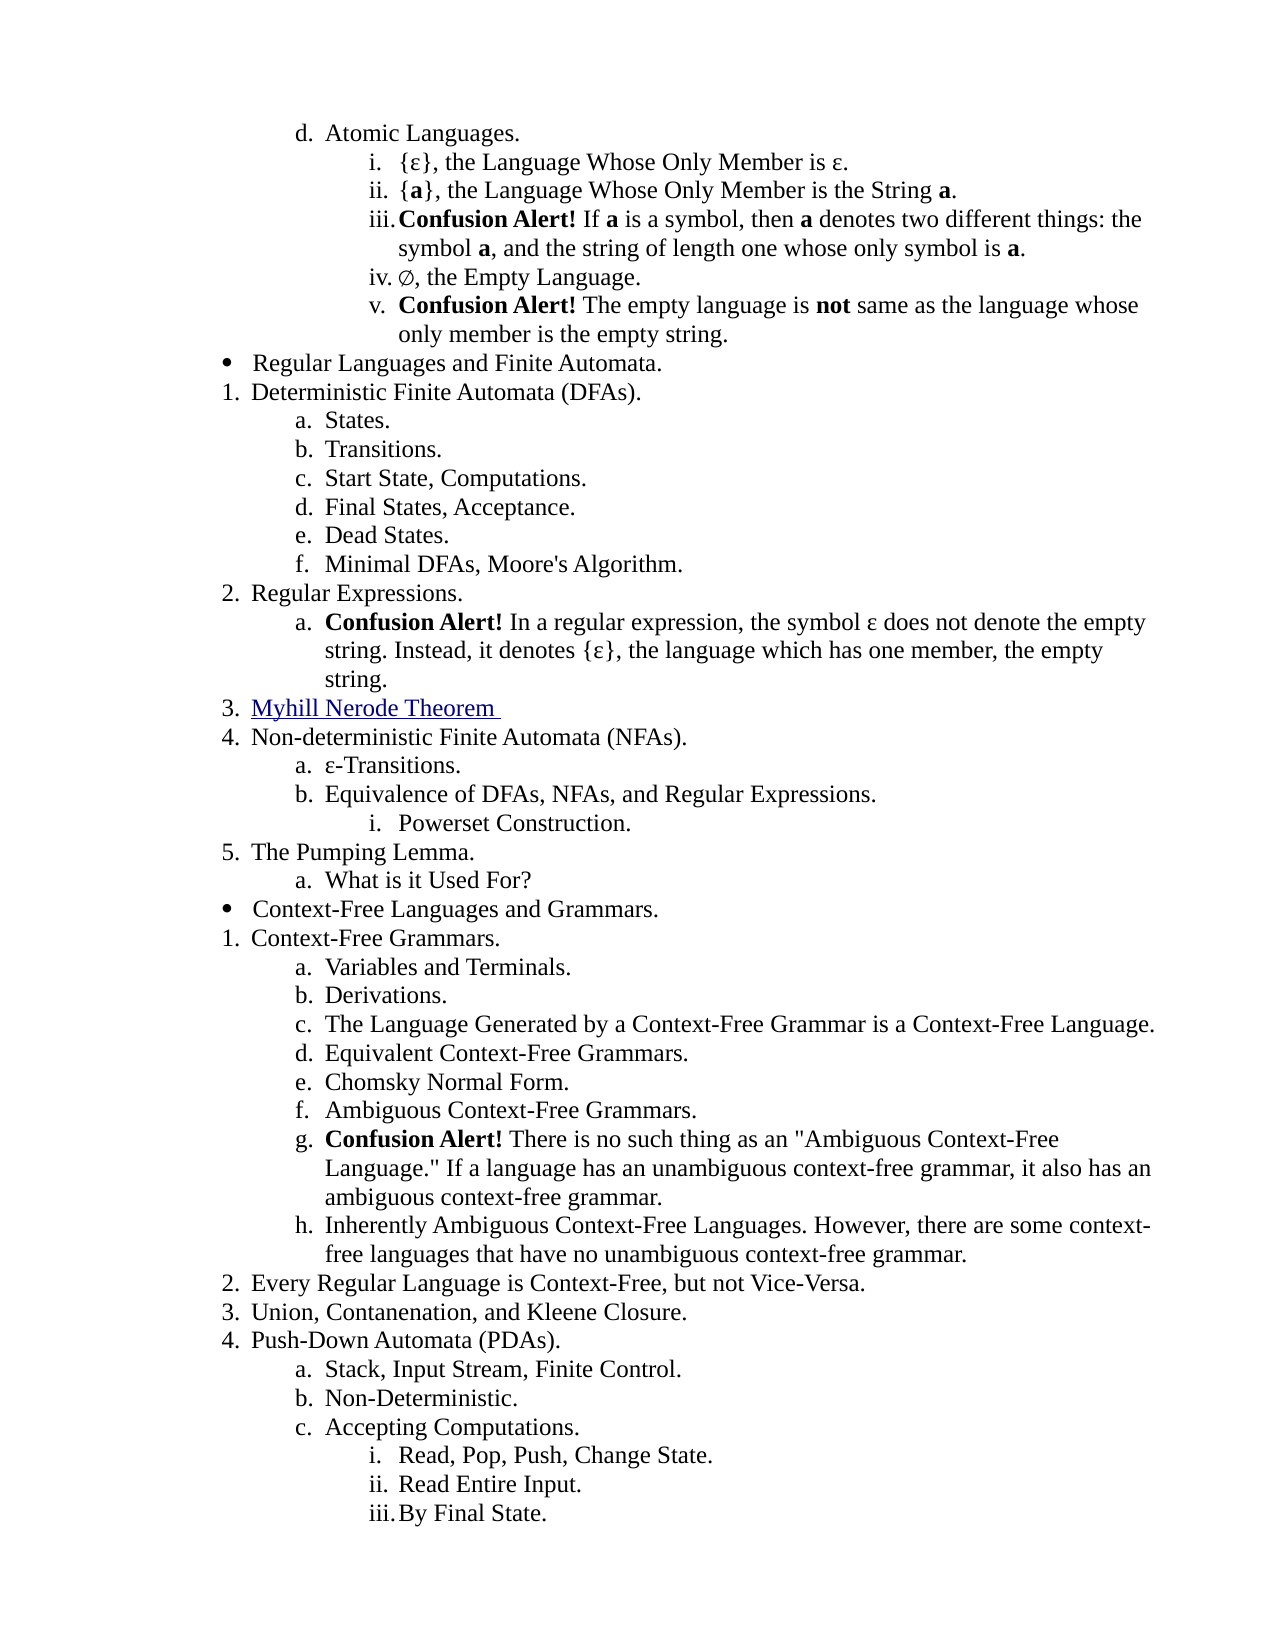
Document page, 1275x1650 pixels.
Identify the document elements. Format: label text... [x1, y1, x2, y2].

list Confusion Alert! If a is a symbol, then a denotes two different things: the symbol a, and the string of length one whose only symbol is a. [369, 204, 1157, 262]
list States. [295, 406, 1157, 434]
list What is it Used For? [295, 866, 1157, 894]
list By Final State. [369, 1498, 1157, 1527]
list Variables and Terminals. [295, 952, 1157, 981]
list Every Regular Language is Context-Free, but not Vice-Versa. [221, 1268, 1157, 1297]
list Atomic Languages. [295, 118, 1157, 147]
list Stack, Input Stream, Finite Control. [295, 1354, 1157, 1383]
list Deterministic Finite Automata (DFAs). [221, 377, 1157, 406]
list {a}, the Language Whose Only Member is the String a. [369, 176, 1157, 204]
list Minimal DFAs, Moore's Algorithm. [295, 549, 1157, 578]
list Ambiguous Context-Free Grammars. [295, 1096, 1157, 1124]
list ∅, the Empty Language. [369, 262, 1157, 291]
list Non-deterministic Finite Automata (NFAs). [221, 722, 1157, 751]
list Context-Free Languages and Grammars. [223, 894, 1157, 923]
list Myhill Nerode Theorem [221, 693, 1157, 722]
list ε-Transitions. [295, 751, 1157, 779]
list Powerset Construction. [369, 808, 1157, 837]
list Non-Deterministic. [295, 1383, 1157, 1412]
list Confusion Alert! In a regular expression, the symbol ε does not denote the empty string. Instead, it denotes {ε}, the language which has one member, the empty string. [295, 607, 1157, 693]
list Confusion Alert! There is no such thing as an "Ambiguous Context-Free Language." If a language has an unambiguous context-free grammar, it also has an ambiguous context-free grammar. [295, 1124, 1157, 1211]
list Regular Expressions. [221, 578, 1157, 607]
list Start State, Computations. [295, 463, 1157, 492]
list Derivations. [295, 981, 1157, 1009]
list Equivalent Context-Free Grammars. [295, 1038, 1157, 1067]
list Read, Pop, Push, Change State. [369, 1441, 1157, 1469]
list Union, Contanenation, and Kleene Closure. [221, 1297, 1157, 1326]
list Equivalence of DFAs, NFAs, and Regular Expressions. [295, 779, 1157, 808]
list Accepting Computations. [295, 1412, 1157, 1441]
list Final States, Acceptance. [295, 492, 1157, 521]
list Read Entire Input. [369, 1469, 1157, 1498]
list Regular Languages and Finite Automata. [223, 348, 1157, 377]
list {ε}, the Language Whose Only Member is ε. [369, 147, 1157, 176]
list The Language Generated by a Context-Free Grammar is a Context-Free Language. [295, 1009, 1157, 1038]
list The Pumping Lemma. [221, 837, 1157, 866]
list Chomsky Normal Form. [295, 1067, 1157, 1096]
list Inherently Ambiguous Context-Free Languages. However, there are some context-free languages that have no unambiguous context-free grammar. [295, 1211, 1157, 1268]
list Push-Down Automata (PDAs). [221, 1326, 1157, 1354]
list Transitions. [295, 434, 1157, 463]
list Confusion Alert! The empty language is not same as the language whose only member is the empty string. [369, 291, 1157, 348]
list Context-Free Grammars. [221, 923, 1157, 952]
list Dead States. [295, 521, 1157, 549]
